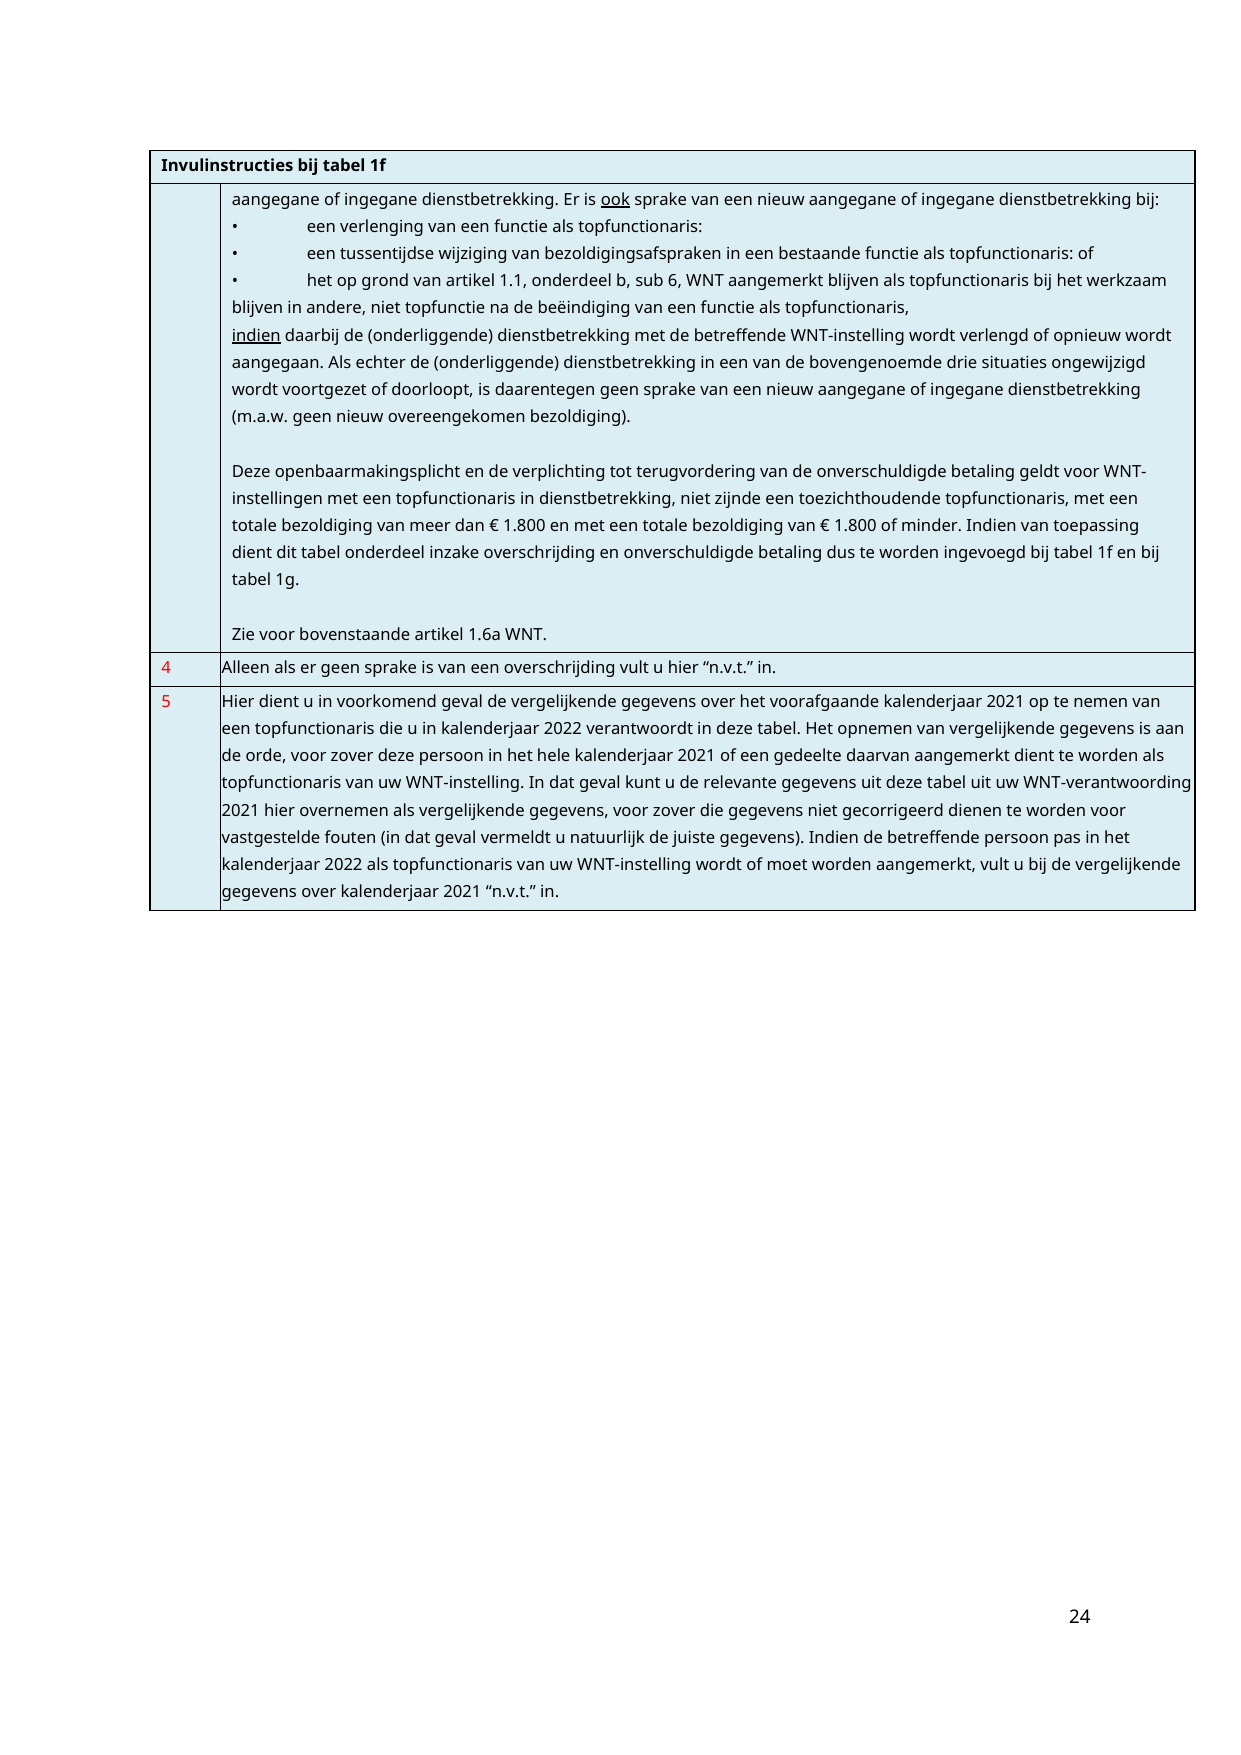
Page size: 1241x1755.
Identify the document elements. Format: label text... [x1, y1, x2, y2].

table_cell Alleen als er geen sprake is van een overschrijding vult u hier “n.v.t.” in. [221, 653, 1194, 686]
table_cell 4 [151, 653, 220, 686]
table_cell Hier dient u in voorkomend geval de vergelijkende gegevens over het voorafgaande kalenderjaar 2021 op te nemen van een topfunctionaris die u in kalenderjaar 2022 verantwoordt in deze tabel. Het opnemen van vergelijkende gegevens is aan de orde, voor zover deze persoon in het hele kalenderjaar 2021 of een gedeelte daarvan aangemerkt dient te worden als topfunctionaris van uw WNT-instelling. In dat geval kunt u de relevante gegevens uit deze tabel uit uw WNT-verantwoording 2021 hier overnemen als vergelijkende gegevens, voor zover die gegevens niet gecorrigeerd dienen te worden voor vastgestelde fouten (in dat geval vermeldt u natuurlijk de juiste gegevens). Indien de betreffende persoon pas in het kalenderjaar 2022 als topfunctionaris van uw WNT-instelling wordt of moet worden aangemerkt, vult u bij de vergelijkende gegevens over kalenderjaar 2021 “n.v.t.” in. [221, 687, 1194, 910]
table_cell 5 [151, 687, 220, 910]
table_cell [151, 184, 220, 652]
table_header Invulinstructies bij tabel 1f [151, 151, 1194, 183]
table_cell aangegane of ingegane dienstbetrekking. Er is ook sprake van een nieuw aangegane of ingegane dienstbetrekking bij: • een verlenging van een functie als topfunctionaris: • een tussentijdse wijziging van bezoldigingsafspraken in een bestaande functie als topfunctionaris: of • het op grond van artikel 1.1, onderdeel b, sub 6, WNT aangemerkt blijven als topfunctionaris bij het werkzaam blijven in andere, niet topfunctie na de beëindiging van een functie als topfunctionaris, indien daarbij de (onderliggende) dienstbetrekking met de betreffende WNT-instelling wordt verlengd of opnieuw wordt aangegaan. Als echter de (onderliggende) dienstbetrekking in een van de bovengenoemde drie situaties ongewijzigd wordt voortgezet of doorloopt, is daarentegen geen sprake van een nieuw aangegane of ingegane dienstbetrekking (m.a.w. geen nieuw overeengekomen bezoldiging). Deze openbaarmakingsplicht en de verplichting tot terugvordering van de onverschuldigde betaling geldt voor WNT-instellingen met een topfunctionaris in dienstbetrekking, niet zijnde een toezichthoudende topfunctionaris, met een totale bezoldiging van meer dan € 1.800 en met een totale bezoldiging van € 1.800 of minder. Indien van toepassing dient dit tabel onderdeel inzake overschrijding en onverschuldigde betaling dus te worden ingevoegd bij tabel 1f en bij tabel 1g. Zie voor bovenstaande artikel 1.6a WNT. [221, 184, 1194, 652]
